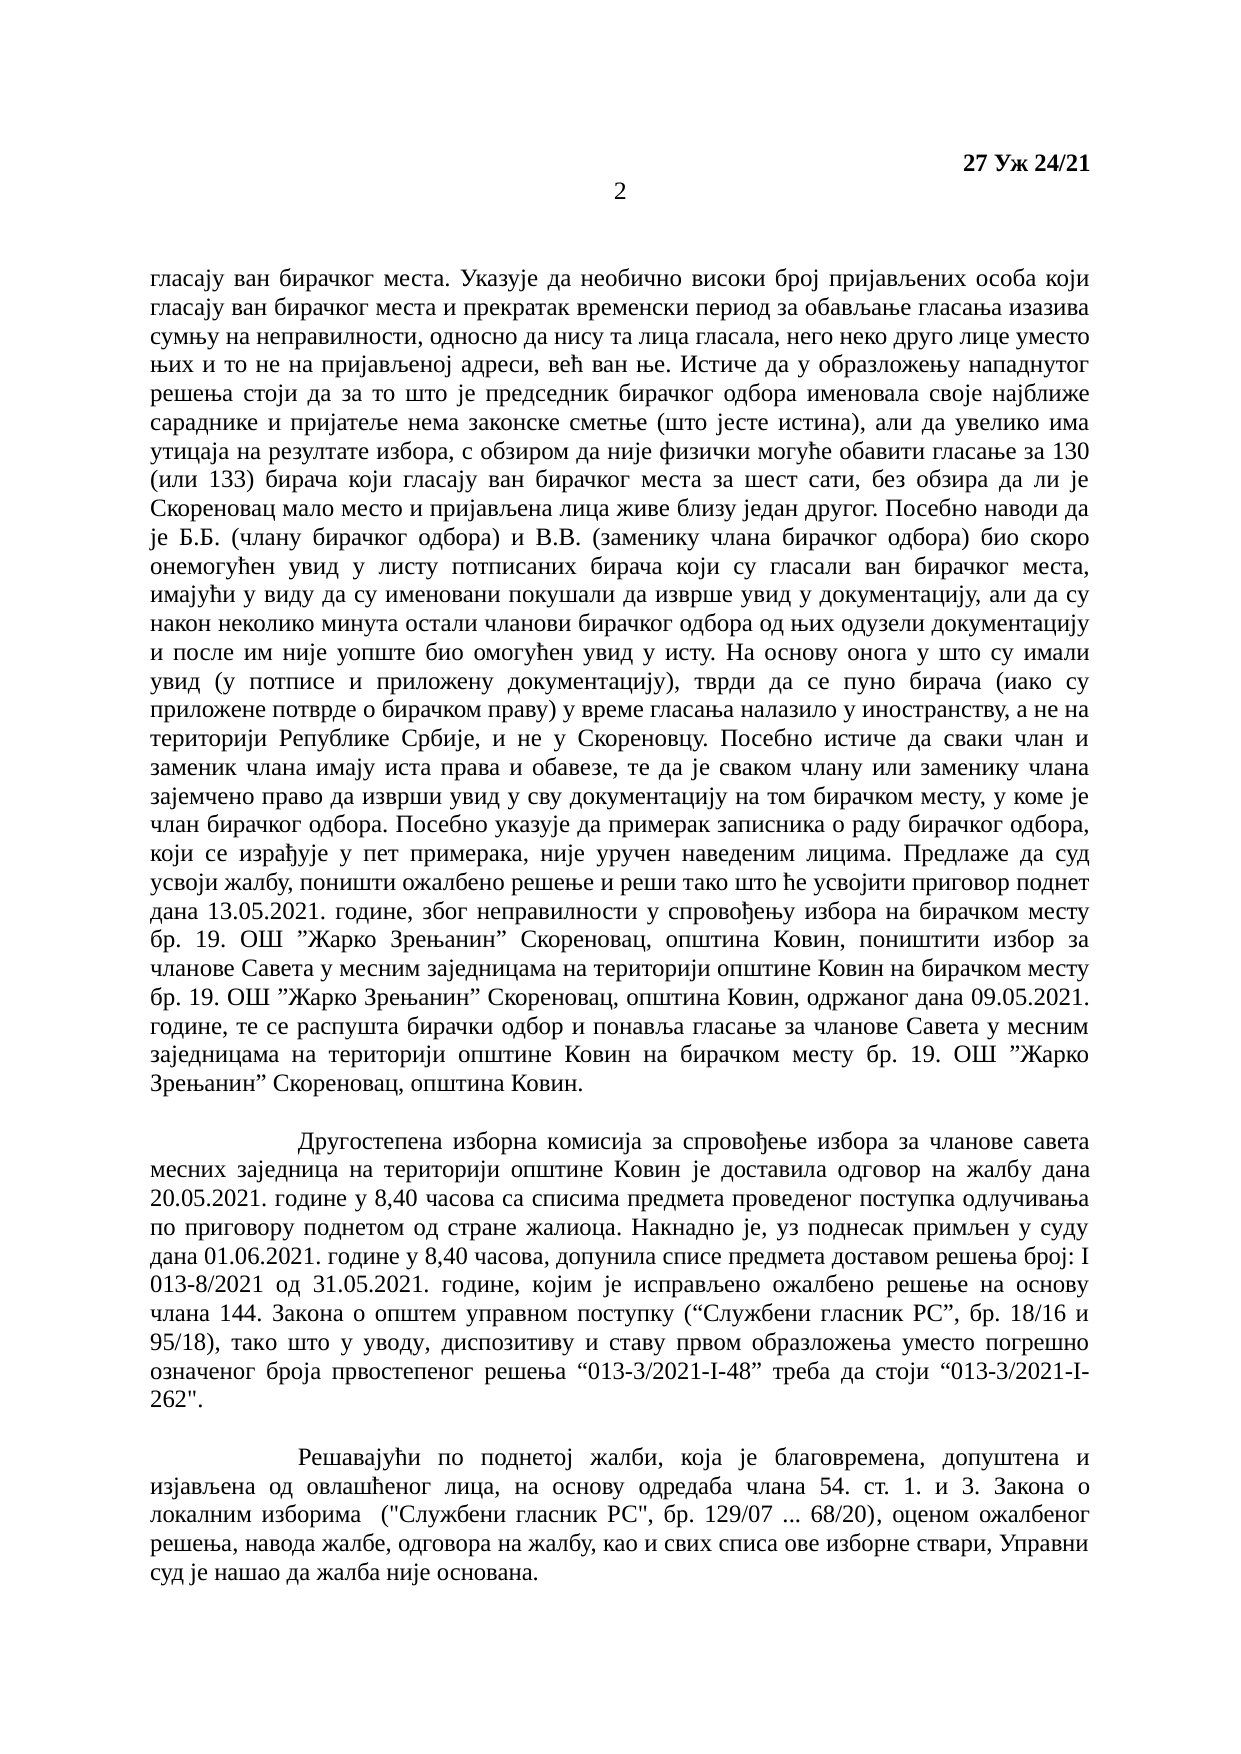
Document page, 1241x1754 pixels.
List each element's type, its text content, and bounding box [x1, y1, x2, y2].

text Решавајући по поднетој жалби, која је благовремена, допуштена и изјављена од овлашћеног лица, на основу одредаба члана 54. ст. 1. и 3. Закона о локалним изборима ("Службени гласник РС", бр. 129/07 ... 68/20), оценом ожалбеног решења, навода жалбе, одговора на жалбу, као и свих списа ове изборне ствари, Управни суд је нашао да жалба није основана. [150, 1442, 1091, 1586]
text гласају ван бирачког места. Указује да необично високи број пријављених особа који гласају ван бирачког места и прекратак временски период за обављање гласања изазива сумњу на неправилности, односно да нису та лица гласала, него неко друго лице уместо њих и то не на пријављеној адреси, већ ван ње. Истиче да у образложењу нападнутог решења стоји да за то што је председник бирачког одбора именовала своје најближе сараднике и пријатеље нема законске сметње (што јесте истина), али да увелико има утицаја на резултате избора, с обзиром да није физички могуће обавити гласање за 130 (или 133) бирача који гласају ван бирачког места за шест сати, без обзира да ли је Скореновац мало место и пријављена лица живе близу један другог. Посебно наводи да је Б.Б. (члану бирачког одбора) и В.В. (заменику члана бирачког одбора) био скоро онемогућен увид у листу потписаних бирача који су гласали ван бирачког места, имајући у виду да су именовани покушали да изврше увид у документацију, али да су након неколико минута остали чланови бирачког одбора од њих одузели документацију и после им није уопште био омогућен увид у исту. На основу онога у што су имали увид (у потписе и приложену документацију), тврди да се пуно бирача (иако су приложене потврде о бирачком праву) у време гласања налазило у иностранству, а не на територији Републике Србије, и не у Скореновцу. Посебно истиче да сваки члан и заменик члана имају иста права и обавезе, те да је сваком члану или заменику члана зајемчено право да изврши увид у сву документацију на том бирачком месту, у коме је члан бирачког одбора. Посебно указује да примерак записника о раду бирачког одбора, који се израђује у пет примерака, није уручен наведеним лицима. Предлаже да суд усвоји жалбу, поништи ожалбено решење и реши тако што ће усвојити приговор поднет дана 13.05.2021. године, због неправилности у спровођењу избора на бирачком месту бр. 19. ОШ ”Жарко Зрењанин” Скореновац, општина Ковин, поништити избор за чланове Савета у месним заједницама на територији општине Ковин на бирачком месту бр. 19. ОШ ”Жарко Зрењанин” Скореновац, општина Ковин, одржаног дана 09.05.2021. године, те се распушта бирачки одбор и понавља гласање за чланове Савета у месним заједницама на територији општине Ковин на бирачком месту бр. 19. ОШ ”Жарко Зрењанин” Скореновац, општина Ковин. [150, 263, 1091, 1097]
text Другостепена изборна комисија за спровођење избора за чланове савета месних заједница на територији општине Ковин је доставила одговор на жалбу дана 20.05.2021. године у 8,40 часова са списима предмета проведеног поступка одлучивања по приговору поднетом од стране жалиоца. Накнадно је, уз поднесак примљен у суду дана 01.06.2021. године у 8,40 часова, допунила списе предмета доставом решења број: I 013-8/2021 од 31.05.2021. године, којим је исправљено ожалбено решење на основу члана 144. Закона о општем управном поступку (“Службени гласник РС”, бр. 18/16 и 95/18), тако што у уводу, диспозитиву и ставу првом образложења уместо погрешно означеног броја првостепеног решења “013-3/2021-I-48” треба да стоји “013-3/2021-I-262". [150, 1126, 1091, 1413]
